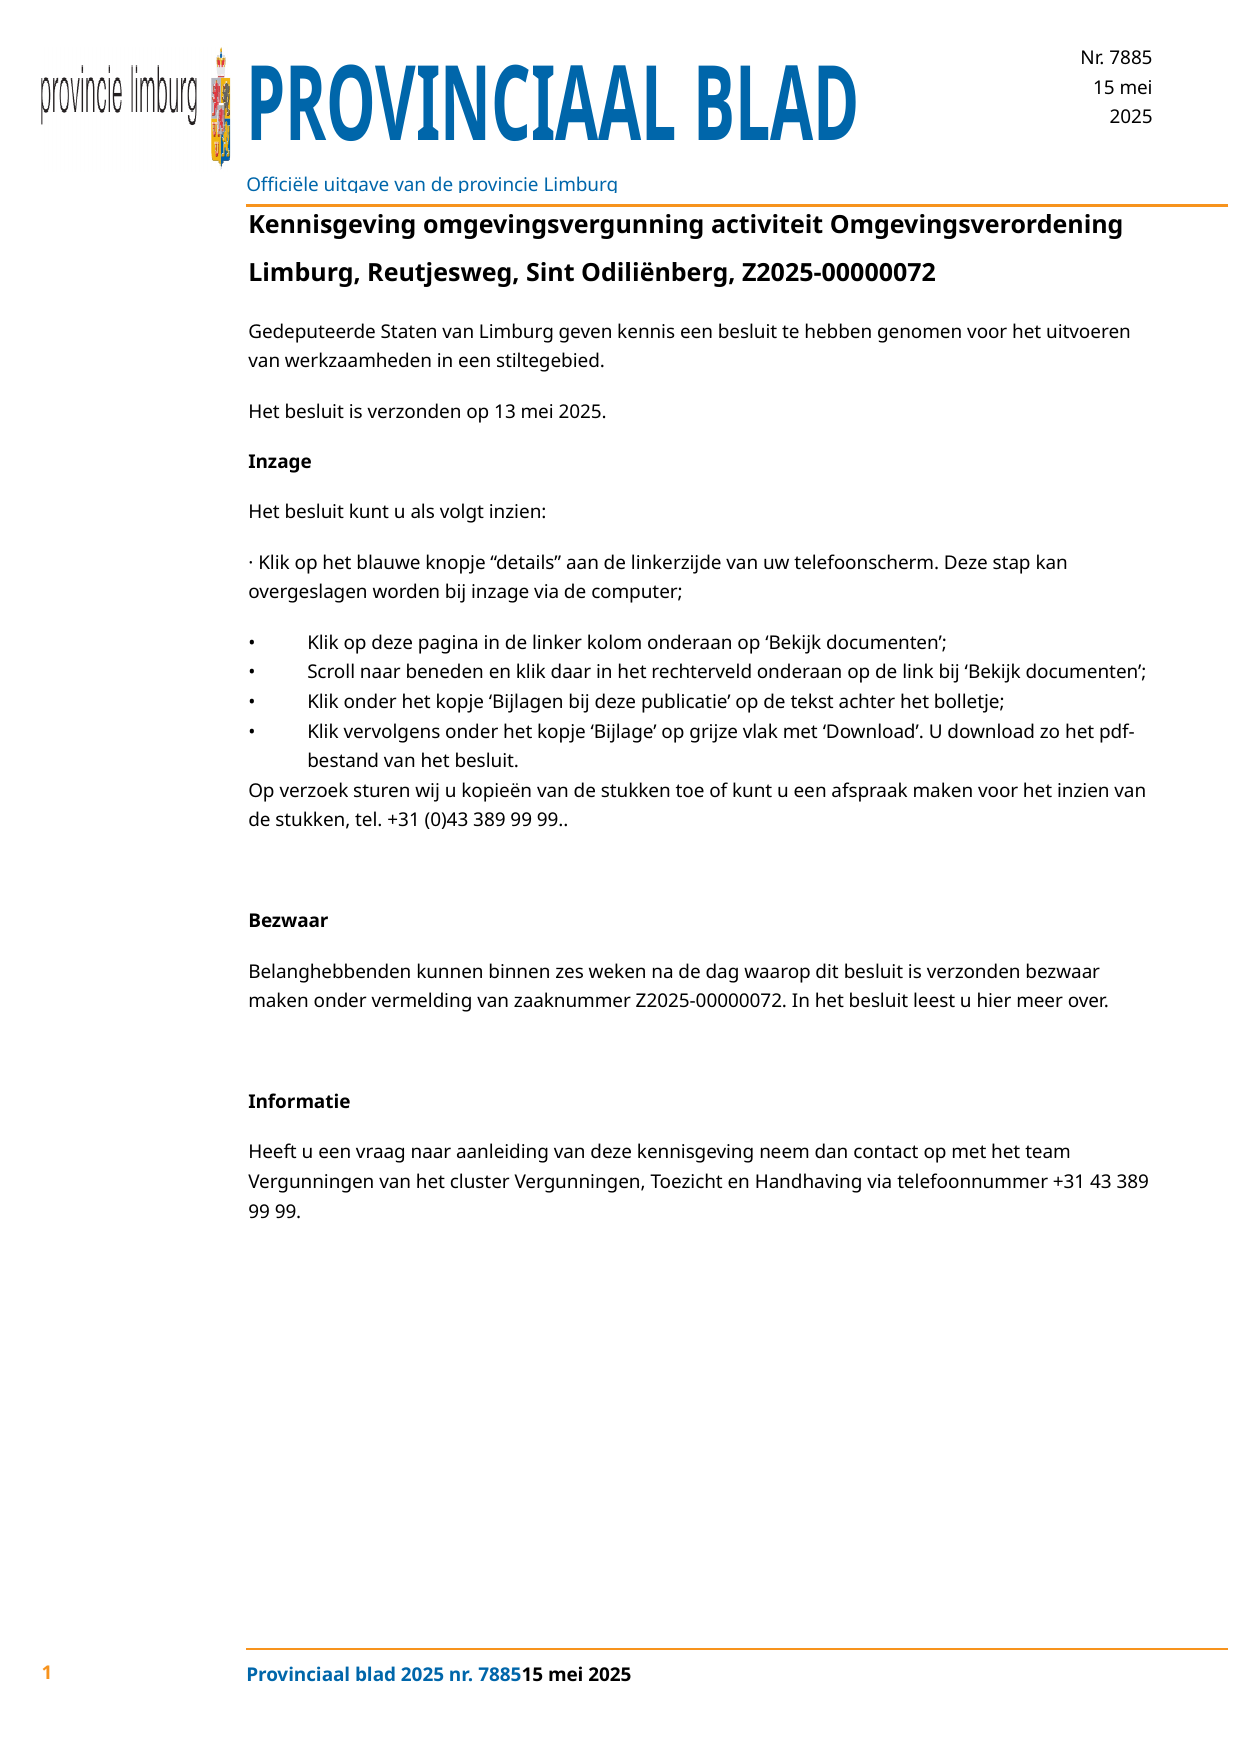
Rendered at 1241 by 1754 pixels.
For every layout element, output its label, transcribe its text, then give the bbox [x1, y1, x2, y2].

text Informatie [248, 1088, 1152, 1114]
text Het besluit is verzonden op 13 mei 2025. [248, 398, 1152, 424]
text Gedeputeerde Staten van Limburg geven kennis een besluit te hebben genomen voor het uitvoeren van werkzaamheden in een stiltegebied. [248, 318, 1152, 373]
text Het besluit kunt u als volgt inzien: [248, 499, 1152, 524]
list Klik vervolgens onder het kopje ‘Bijlage’ op grijze vlak met ‘Download’. U download zo het pdf-bestand van het besluit. [248, 718, 1152, 773]
text Op verzoek sturen wij u kopieën van de stukken toe of kunt u een afspraak maken voor het inzien van de stukken, tel. +31 (0)43 389 99 99.. [248, 777, 1152, 832]
text · Klik op het blauwe knopje “details” aan de linkerzijde van uw telefoonscherm. Deze stap kan overgeslagen worden bij inzage via de computer; [248, 549, 1152, 604]
text Heeft u een vraag naar aanleiding van deze kennisgeving neem dan contact op met het team Vergunningen van het cluster Vergunningen, Toezicht en Handhaving via telefoonnummer +31 43 389 99 99. [248, 1139, 1152, 1224]
list Scroll naar beneden en klik daar in het rechterveld onderaan op de link bij ‘Bekijk documenten’; [248, 659, 1152, 684]
text Inzage [248, 448, 1152, 474]
text Belanghebbenden kunnen binnen zes weken na de dag waarop dit besluit is verzonden bezwaar maken onder vermelding van zaaknummer Z2025-00000072. In het besluit leest u hier meer over. [248, 958, 1152, 1013]
picture [41, 47, 231, 172]
list Klik op deze pagina in de linker kolom onderaan op ‘Bekijk documenten’; [248, 629, 1152, 655]
text Bezwaar [248, 907, 1152, 933]
list Klik onder het kopje ‘Bijlagen bij deze publicatie’ op de tekst achter het bolletje; [248, 688, 1152, 714]
text Kennisgeving omgevingsvergunning activiteit Omgevingsverordening Limburg, Reutjesweg, Sint Odiliënberg, Z2025-00000072 [248, 207, 1152, 288]
